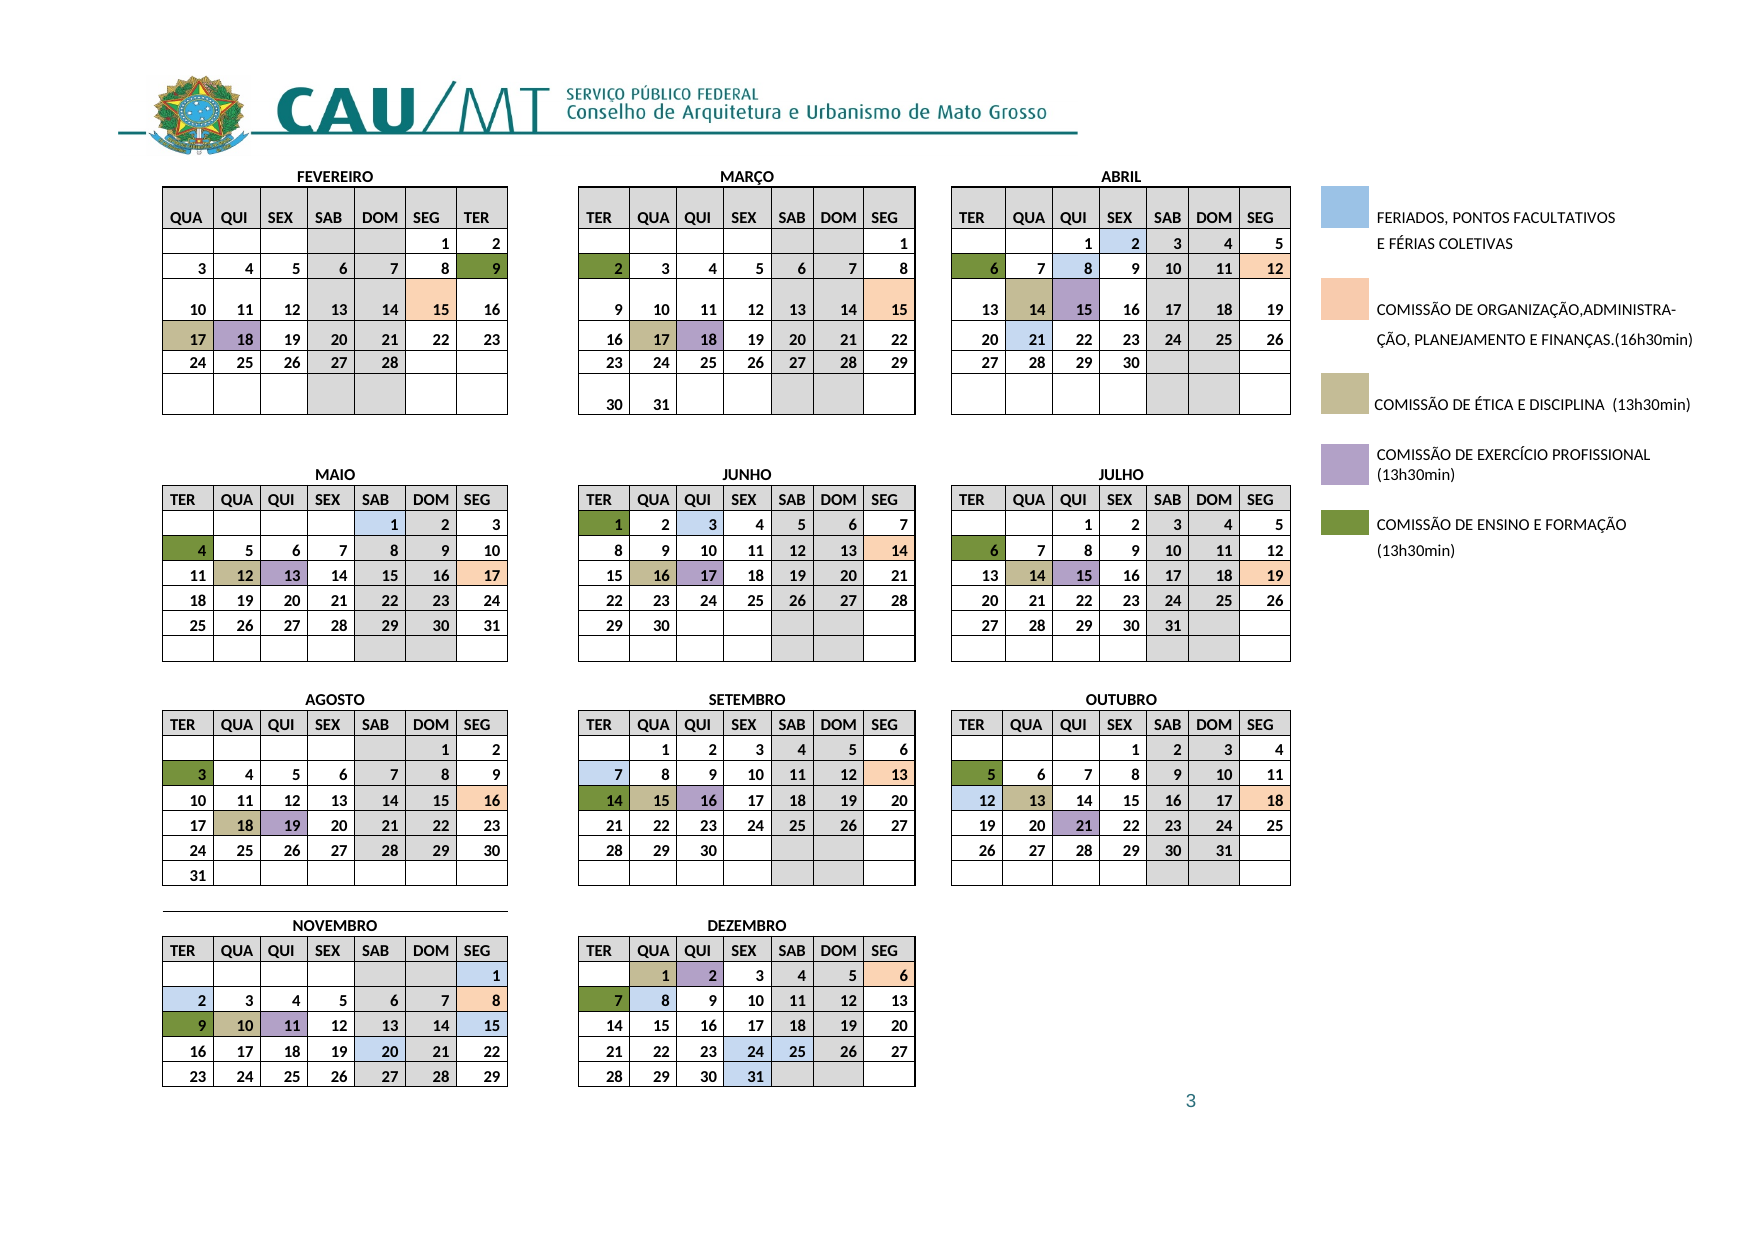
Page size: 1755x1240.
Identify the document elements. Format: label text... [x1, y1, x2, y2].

table_cell [308, 415, 354, 444]
table_cell 29 [406, 836, 456, 860]
table_cell [1053, 1036, 1099, 1061]
table_cell [952, 911, 1003, 936]
table_cell 1 [1100, 736, 1146, 760]
table_cell [1147, 911, 1189, 936]
table_cell [1240, 986, 1291, 1011]
table_cell [1291, 444, 1321, 485]
table_cell 30 [406, 611, 456, 635]
table_cell [1321, 320, 1369, 350]
table_cell 24 [1147, 321, 1188, 350]
table_cell SEX [724, 711, 771, 735]
table_cell [1713, 373, 1754, 414]
table_cell [1321, 911, 1369, 936]
table_cell 3 [214, 987, 260, 1011]
table_cell 21 [1006, 321, 1052, 350]
table_cell 18 [214, 811, 260, 835]
table_cell [864, 415, 915, 444]
table_cell 9 [677, 987, 723, 1011]
table_cell [916, 860, 951, 885]
table_cell [1100, 936, 1147, 961]
table_cell 22 [1053, 321, 1099, 350]
table_cell [163, 415, 213, 444]
table_cell 3 [677, 511, 723, 535]
table_cell 23 [163, 1062, 213, 1086]
table_cell 18 [724, 561, 771, 585]
table_cell [1369, 760, 1713, 785]
table_cell [1713, 350, 1754, 373]
table_cell 2 [457, 229, 507, 253]
table_cell [1291, 686, 1321, 710]
table_cell [1053, 415, 1099, 444]
table_cell 26 [814, 1037, 863, 1061]
table_cell [1713, 253, 1754, 278]
table_cell 23 [406, 586, 456, 610]
table_cell 19 [261, 811, 307, 835]
table_cell 19 [261, 321, 307, 350]
table_cell [1291, 278, 1321, 320]
table_cell 14 [406, 1012, 456, 1036]
table_cell DOM [1189, 486, 1239, 510]
table_cell 17 [724, 786, 771, 810]
table_cell [1189, 986, 1239, 1011]
table_header [1713, 163, 1754, 186]
table_cell 8 [406, 761, 456, 785]
table_cell [214, 636, 260, 661]
table_cell 7 [814, 254, 863, 278]
table_cell [864, 636, 914, 661]
table_cell 14 [355, 279, 405, 320]
table_cell [864, 374, 914, 414]
table_cell [1369, 986, 1713, 1011]
table_cell [456, 886, 507, 911]
table_cell 15 [355, 561, 405, 585]
table_cell 6 [1003, 761, 1052, 785]
table_cell 23 [677, 811, 723, 835]
table_cell [1291, 253, 1321, 278]
table_cell [864, 886, 915, 911]
table_cell 14 [1053, 786, 1099, 810]
table_cell [1713, 686, 1754, 710]
table_cell [1321, 885, 1369, 911]
table_cell [1189, 911, 1239, 936]
table_cell 13 [772, 279, 813, 320]
table_cell 4 [772, 962, 813, 986]
table_cell [952, 936, 1003, 961]
table_cell MAIO [163, 444, 507, 485]
table_cell [1240, 351, 1290, 373]
table_cell [1369, 686, 1713, 710]
table_cell [1003, 736, 1052, 760]
table_cell 11 [214, 279, 260, 320]
table_cell 25 [772, 1037, 813, 1061]
table_cell [1369, 936, 1713, 961]
table_cell 19 [1240, 279, 1290, 320]
table_cell [916, 485, 951, 510]
table_cell [1291, 961, 1321, 986]
table_cell [1291, 936, 1321, 961]
table_cell 6 [814, 511, 863, 535]
table_cell TER [952, 711, 1002, 735]
table_cell [916, 560, 951, 585]
table_cell 17 [1189, 786, 1239, 810]
table_cell TER [952, 188, 1005, 228]
table_cell [213, 415, 260, 444]
table_cell 29 [630, 1062, 676, 1086]
table_cell [1713, 510, 1754, 535]
table_cell [724, 415, 771, 444]
table_cell [1189, 1011, 1239, 1036]
table_cell [579, 861, 629, 885]
table_cell [355, 736, 405, 760]
table_cell [1321, 610, 1369, 635]
table_cell [1713, 635, 1754, 661]
table_cell [1291, 585, 1321, 610]
table_cell 13 [952, 561, 1005, 585]
table_cell [1053, 1061, 1099, 1086]
table_cell COMISSÃO DE EXERCÍCIO PROFISSIONAL (13h30min) [1369, 444, 1713, 485]
table_cell [1291, 535, 1321, 560]
table_cell [261, 636, 307, 661]
table_cell 2 [163, 987, 213, 1011]
table_cell 16 [163, 1037, 213, 1061]
table_cell 2 [406, 511, 456, 535]
table_cell [1321, 535, 1369, 560]
table_cell [771, 662, 813, 686]
table_cell [1713, 986, 1754, 1011]
table_cell [916, 785, 951, 810]
table_cell [724, 886, 771, 911]
table_cell 13 [864, 987, 914, 1011]
table_cell ÇÃO, PLANEJAMENTO E FINANÇAS.(16h30min) [1369, 320, 1713, 350]
table_cell 6 [952, 536, 1005, 560]
table_cell [1053, 1011, 1099, 1036]
table_cell [1321, 186, 1369, 228]
table_cell [508, 1036, 578, 1061]
table_cell [1189, 936, 1239, 961]
table_cell 22 [1053, 586, 1099, 610]
table_cell [1713, 710, 1754, 735]
table_cell SAB [1147, 188, 1188, 228]
table_cell [771, 886, 813, 911]
table_cell [916, 278, 951, 320]
table_cell 29 [1053, 351, 1099, 373]
table_cell 15 [630, 786, 676, 810]
table_cell [508, 911, 579, 936]
table_cell [813, 662, 864, 686]
table_cell [214, 374, 260, 414]
table_cell [1240, 662, 1291, 686]
table_cell 14 [579, 786, 629, 810]
table_cell [772, 374, 813, 414]
table_cell COMISSÃO DE ENSINO E FORMAÇÃO [1369, 510, 1713, 535]
table_cell 14 [814, 279, 863, 320]
table_cell 4 [1189, 229, 1239, 253]
table_cell [261, 374, 307, 414]
table_cell [916, 961, 952, 986]
table_cell SEG [864, 188, 914, 228]
table_cell [406, 636, 456, 661]
table_cell [814, 636, 863, 661]
table_cell [1189, 351, 1239, 373]
table_cell [915, 661, 952, 686]
table_cell 6 [261, 536, 307, 560]
table_cell 27 [952, 351, 1005, 373]
table_cell [1369, 1011, 1713, 1036]
table_cell 13 [308, 279, 354, 320]
table_cell QUI [214, 188, 260, 228]
table_cell 6 [952, 254, 1005, 278]
table_cell [1713, 1061, 1754, 1086]
table_cell [406, 662, 456, 686]
table_cell 21 [355, 321, 405, 350]
table_cell [1713, 560, 1754, 585]
table_cell [916, 186, 951, 228]
table_cell 27 [308, 836, 354, 860]
table_cell 6 [772, 254, 813, 278]
table_cell [214, 861, 260, 885]
table_cell [1713, 444, 1754, 485]
table_cell [1291, 785, 1321, 810]
table_cell [1291, 414, 1321, 444]
table_cell 22 [457, 1037, 507, 1061]
table_cell [1321, 760, 1369, 785]
table_cell [1291, 1036, 1321, 1061]
table_cell 12 [814, 987, 863, 1011]
table_cell [772, 861, 813, 885]
table_cell [916, 810, 951, 835]
table_cell QUA [214, 711, 260, 735]
table_cell [1147, 374, 1188, 414]
table_cell [630, 415, 677, 444]
table_cell 12 [952, 786, 1002, 810]
table_cell 22 [406, 321, 456, 350]
table_cell 30 [1100, 611, 1146, 635]
table_cell 6 [355, 987, 405, 1011]
table_cell [508, 186, 578, 228]
table_cell [355, 962, 405, 986]
table_cell 9 [457, 761, 507, 785]
table_cell 17 [214, 1037, 260, 1061]
table_cell QUI [677, 486, 723, 510]
table_cell [1291, 661, 1321, 686]
table_cell 3 [163, 761, 213, 785]
table_cell 21 [1053, 811, 1099, 835]
table_cell 27 [772, 351, 813, 373]
table_cell 10 [457, 536, 507, 560]
table_cell 11 [163, 561, 213, 585]
table_cell (13h30min) [1369, 535, 1713, 560]
table_cell [1369, 710, 1713, 735]
table_cell [213, 886, 260, 911]
table_cell [1713, 760, 1754, 785]
table_cell [214, 229, 260, 253]
table_cell [916, 610, 951, 635]
table_cell 19 [214, 586, 260, 610]
table_cell [1240, 861, 1290, 885]
table_cell [457, 374, 507, 414]
table_cell 20 [1003, 811, 1052, 835]
table_cell [916, 1036, 952, 1061]
table_cell [163, 662, 213, 686]
table_cell [1291, 228, 1321, 253]
table_cell [1053, 861, 1099, 885]
table_cell 28 [308, 611, 354, 635]
table_cell [1291, 885, 1321, 911]
table_cell [508, 885, 579, 911]
table_cell 26 [214, 611, 260, 635]
table_cell [1321, 1061, 1369, 1086]
table_cell 19 [772, 561, 813, 585]
table_cell 9 [406, 536, 456, 560]
table_cell SETEMBRO [579, 686, 915, 710]
table_cell 27 [952, 611, 1005, 635]
table_cell [163, 511, 213, 535]
table_cell [1321, 986, 1369, 1011]
table_cell 7 [1006, 254, 1052, 278]
table_cell 22 [579, 586, 629, 610]
table_cell DOM [814, 486, 863, 510]
table_cell [1321, 686, 1369, 710]
table_cell 16 [457, 279, 507, 320]
table_cell [1100, 636, 1146, 661]
table_cell [508, 936, 578, 961]
table_cell 4 [163, 536, 213, 560]
table_cell QUI [1053, 188, 1099, 228]
table_cell [1713, 535, 1754, 560]
table_cell 30 [579, 374, 629, 414]
table_cell 24 [163, 351, 213, 373]
table_cell 2 [457, 736, 507, 760]
table_cell [1321, 510, 1369, 535]
table_cell SEG [864, 711, 914, 735]
table_cell [1240, 1036, 1291, 1061]
table_cell 31 [163, 861, 213, 885]
table_cell 14 [308, 561, 354, 585]
table_cell QUA [630, 711, 676, 735]
table_cell [355, 636, 405, 661]
table_cell [952, 736, 1002, 760]
table_cell 4 [772, 736, 813, 760]
table_cell 3 [163, 254, 213, 278]
table_cell [1291, 510, 1321, 535]
table_cell [916, 635, 951, 661]
table_cell [260, 662, 307, 686]
table_cell [1369, 835, 1713, 860]
table_cell [508, 585, 578, 610]
table_cell [308, 886, 354, 911]
table_cell [677, 886, 724, 911]
table_cell [1321, 585, 1369, 610]
table_cell [406, 962, 456, 986]
table_cell SAB [772, 937, 813, 961]
table_cell [772, 636, 813, 661]
table_cell 7 [308, 536, 354, 560]
table_cell 12 [772, 536, 813, 560]
table_cell [1369, 485, 1713, 510]
table_cell 12 [308, 1012, 354, 1036]
table_cell 20 [772, 321, 813, 350]
table_cell [1147, 636, 1188, 661]
table_cell [1053, 986, 1099, 1011]
table_cell 25 [1189, 321, 1239, 350]
table_cell COMISSÃO DE ORGANIZAÇÃO,ADMINISTRA- [1369, 278, 1713, 320]
table_cell [1053, 736, 1099, 760]
table_cell 9 [163, 1012, 213, 1036]
table_cell 28 [814, 351, 863, 373]
table_cell 10 [724, 987, 771, 1011]
table_cell [1713, 961, 1754, 986]
table_cell 22 [630, 1037, 676, 1061]
table_cell 24 [457, 586, 507, 610]
table_cell QUA [630, 937, 676, 961]
table_cell [1713, 1036, 1754, 1061]
table_cell 5 [1240, 229, 1290, 253]
table_cell [579, 229, 629, 253]
table_cell SAB [355, 937, 405, 961]
table_cell SAB [1147, 486, 1188, 510]
table_cell 26 [308, 1062, 354, 1086]
table_cell [1147, 1036, 1189, 1061]
table_cell [508, 510, 578, 535]
table_cell [508, 686, 579, 710]
table_cell [1713, 785, 1754, 810]
table_cell [1005, 415, 1052, 444]
table_cell [508, 1011, 578, 1036]
table_cell [308, 636, 354, 661]
table_cell [308, 511, 354, 535]
table_cell TER [952, 486, 1005, 510]
table_cell [1240, 886, 1291, 911]
table_cell [406, 886, 456, 911]
table_cell 18 [261, 1037, 307, 1061]
table_cell [163, 736, 213, 760]
table_cell [916, 835, 951, 860]
table_cell DOM [814, 937, 863, 961]
table_cell TER [579, 711, 629, 735]
table_cell [630, 662, 677, 686]
table_cell 21 [864, 561, 914, 585]
table_cell 17 [1147, 279, 1188, 320]
table_cell [1189, 961, 1239, 986]
table_cell [579, 886, 630, 911]
table_cell [457, 636, 507, 661]
table_cell [163, 636, 213, 661]
table_cell [952, 986, 1003, 1011]
table_cell 8 [864, 254, 914, 278]
table_header FEVEREIRO [163, 163, 507, 186]
table_cell [677, 611, 723, 635]
table_header [915, 163, 952, 186]
table_header MARÇO [579, 163, 915, 186]
table_cell [952, 861, 1002, 885]
table_cell [1053, 636, 1099, 661]
table_cell [1100, 986, 1147, 1011]
table_cell 1 [1053, 511, 1099, 535]
table_cell 19 [814, 1012, 863, 1036]
table_cell [406, 861, 456, 885]
table_cell [916, 735, 951, 760]
table_cell [1321, 414, 1369, 444]
table_cell DEZEMBRO [579, 911, 915, 936]
table_header ABRIL [952, 163, 1291, 186]
table_cell 27 [355, 1062, 405, 1086]
table_cell [1291, 485, 1321, 510]
table_cell 15 [1053, 279, 1099, 320]
table_cell [1713, 835, 1754, 860]
table_cell [1291, 710, 1321, 735]
table_cell 23 [1100, 586, 1146, 610]
table_cell 3 [724, 962, 771, 986]
table_cell DOM [406, 711, 456, 735]
table_cell 21 [406, 1037, 456, 1061]
table_cell [1100, 1011, 1147, 1036]
table_cell 16 [1100, 279, 1146, 320]
table_cell [1291, 760, 1321, 785]
table_cell [864, 662, 915, 686]
table_cell 26 [1240, 586, 1290, 610]
table_cell SAB [355, 486, 405, 510]
table_cell 11 [772, 761, 813, 785]
table_cell [1100, 374, 1146, 414]
table_cell QUI [1053, 486, 1099, 510]
table_cell [952, 662, 1005, 686]
table_cell 20 [308, 811, 354, 835]
table_cell QUI [677, 188, 723, 228]
table_cell 17 [163, 321, 213, 350]
table_cell 9 [1100, 536, 1146, 560]
table_cell [724, 662, 771, 686]
table_cell [1713, 661, 1754, 686]
table_cell 2 [579, 254, 629, 278]
table_cell DOM [814, 188, 863, 228]
table_cell TER [579, 188, 629, 228]
table_cell 7 [864, 511, 914, 535]
table_cell [1240, 636, 1290, 661]
table_cell SEG [864, 937, 914, 961]
table_cell 16 [457, 786, 507, 810]
table_cell 23 [630, 586, 676, 610]
table_cell 5 [308, 987, 354, 1011]
table_cell [1713, 585, 1754, 610]
table_cell [1369, 1061, 1713, 1086]
table_cell 8 [630, 987, 676, 1011]
table_cell [915, 885, 952, 911]
table_cell [1369, 1036, 1713, 1061]
table_cell [1189, 374, 1239, 414]
table_cell 8 [1053, 536, 1099, 560]
table_cell QUI [1053, 711, 1099, 735]
table_cell [1291, 186, 1321, 228]
table_cell 18 [772, 786, 813, 810]
table_cell [1240, 911, 1291, 936]
table_cell [1291, 350, 1321, 373]
table_cell 9 [677, 761, 723, 785]
table_cell 27 [308, 351, 354, 373]
table_cell [355, 415, 406, 444]
table_cell SEX [308, 486, 354, 510]
table_cell [1369, 585, 1713, 610]
table_cell [1713, 936, 1754, 961]
table_cell 5 [214, 536, 260, 560]
table_cell 1 [1053, 229, 1099, 253]
table_cell 5 [952, 761, 1002, 785]
table_cell [457, 861, 507, 885]
table_cell [1003, 1061, 1052, 1086]
table_cell 9 [1100, 254, 1146, 278]
table_cell 21 [579, 811, 629, 835]
table_cell 30 [1100, 351, 1146, 373]
table_cell [1291, 320, 1321, 350]
table_cell [952, 511, 1005, 535]
table_cell 9 [457, 254, 507, 278]
table_cell 17 [163, 811, 213, 835]
table_cell [1053, 374, 1099, 414]
table_cell [163, 962, 213, 986]
table_cell QUA [163, 188, 213, 228]
table_cell [724, 229, 771, 253]
table_cell [1100, 1061, 1147, 1086]
table_cell 23 [1147, 811, 1188, 835]
table_cell [308, 861, 354, 885]
table_cell 22 [630, 811, 676, 835]
table_cell [1240, 836, 1290, 860]
table_cell 17 [724, 1012, 771, 1036]
table_cell [1003, 936, 1052, 961]
table_cell 16 [677, 786, 723, 810]
table_cell 7 [355, 254, 405, 278]
table_cell SEX [261, 188, 307, 228]
table_cell [677, 861, 723, 885]
table_cell [308, 229, 354, 253]
table_cell [1240, 611, 1290, 635]
table_cell 2 [630, 511, 676, 535]
table_cell 14 [579, 1012, 629, 1036]
table_cell [1369, 414, 1713, 444]
table_cell [308, 962, 354, 986]
table_cell [1240, 374, 1290, 414]
table_cell [261, 736, 307, 760]
table_cell 11 [1240, 761, 1290, 785]
table_cell [1369, 735, 1713, 760]
table_cell [1189, 886, 1239, 911]
table_cell SEG [864, 486, 914, 510]
table_cell 5 [814, 962, 863, 986]
table_cell [1321, 810, 1369, 835]
table_cell [1005, 662, 1052, 686]
table_cell 1 [406, 736, 456, 760]
table_cell [1321, 785, 1369, 810]
table_cell SEX [308, 711, 354, 735]
table_cell 24 [163, 836, 213, 860]
table_cell 14 [864, 536, 914, 560]
table_cell 17 [630, 321, 676, 350]
table_cell [1713, 186, 1754, 228]
table_cell SAB [772, 711, 813, 735]
table_cell [457, 351, 507, 373]
table_cell [261, 229, 307, 253]
table_cell 1 [406, 229, 456, 253]
table_cell 22 [406, 811, 456, 835]
table_cell 3 [1147, 511, 1188, 535]
table_cell 13 [952, 279, 1005, 320]
table_cell 28 [1006, 351, 1052, 373]
table_cell [456, 662, 507, 686]
table_cell 18 [1189, 561, 1239, 585]
table_cell [261, 511, 307, 535]
table_cell [1713, 414, 1754, 444]
table_cell [1369, 253, 1713, 278]
table_cell [508, 414, 579, 444]
table_cell 26 [952, 836, 1002, 860]
table_cell 6 [308, 254, 354, 278]
table_cell QUI [677, 937, 723, 961]
table_cell [1053, 662, 1099, 686]
table_cell 1 [630, 962, 676, 986]
table_cell [579, 415, 630, 444]
table_cell 24 [630, 351, 676, 373]
table_cell QUA [630, 188, 676, 228]
table_cell QUA [1006, 188, 1052, 228]
table_cell [1006, 511, 1052, 535]
table_cell [952, 886, 1003, 911]
table_cell [916, 710, 951, 735]
table_cell [1369, 885, 1713, 911]
table_cell [1713, 278, 1754, 320]
table_cell 2 [677, 962, 723, 986]
table_cell 4 [214, 761, 260, 785]
table_cell [916, 585, 951, 610]
table_cell 30 [677, 836, 723, 860]
table_cell SEG [457, 937, 507, 961]
table_cell [508, 785, 578, 810]
table_cell [508, 860, 578, 885]
table_cell 26 [261, 836, 307, 860]
table_header [1369, 163, 1713, 186]
table_cell 19 [952, 811, 1002, 835]
table_cell 28 [1053, 836, 1099, 860]
table_cell 19 [1240, 561, 1290, 585]
table_cell 5 [261, 254, 307, 278]
table_cell [508, 373, 578, 414]
table_cell [1713, 320, 1754, 350]
table_cell [1291, 610, 1321, 635]
table_cell TER [163, 486, 213, 510]
table_cell [1147, 662, 1189, 686]
table_cell 16 [406, 561, 456, 585]
table_cell 29 [630, 836, 676, 860]
table_cell [916, 986, 952, 1011]
table_cell SEG [457, 711, 507, 735]
table_cell [1291, 986, 1321, 1011]
table_cell [1291, 860, 1321, 885]
table_cell 25 [1240, 811, 1290, 835]
table_cell [1321, 1036, 1369, 1061]
table_cell [915, 686, 952, 710]
table_cell 13 [261, 561, 307, 585]
table_cell 12 [214, 561, 260, 585]
table_cell 8 [1100, 761, 1146, 785]
table_cell 8 [355, 536, 405, 560]
table_cell [1321, 860, 1369, 885]
table_cell [1321, 373, 1369, 414]
table_cell 4 [1240, 736, 1290, 760]
table_cell [1321, 253, 1369, 278]
table_cell JUNHO [579, 444, 915, 485]
table_cell 6 [864, 962, 914, 986]
table_cell [508, 661, 579, 686]
table_cell 24 [1189, 811, 1239, 835]
table_cell 16 [1147, 786, 1188, 810]
table_cell [1713, 860, 1754, 885]
table_cell [1189, 415, 1239, 444]
table_cell 1 [579, 511, 629, 535]
table_cell [508, 560, 578, 585]
table_cell [1189, 861, 1239, 885]
table_cell 15 [630, 1012, 676, 1036]
table_cell 10 [677, 536, 723, 560]
table_cell [1003, 1011, 1052, 1036]
table_cell 21 [579, 1037, 629, 1061]
table_cell [1369, 961, 1713, 986]
table_cell 6 [308, 761, 354, 785]
table_cell [1006, 636, 1052, 661]
table_cell [1100, 415, 1147, 444]
table_cell [814, 1062, 863, 1086]
table_cell [772, 611, 813, 635]
table_cell [508, 320, 578, 350]
table_cell 28 [406, 1062, 456, 1086]
table_cell 28 [355, 836, 405, 860]
table_cell [1291, 911, 1321, 936]
table_cell 29 [1053, 611, 1099, 635]
table_cell 28 [579, 1062, 629, 1086]
table_cell [864, 861, 914, 885]
table_cell [355, 374, 405, 414]
table_cell OUTUBRO [952, 686, 1291, 710]
table_cell [916, 350, 951, 373]
table_cell 20 [952, 586, 1005, 610]
table_cell NOVEMBRO [163, 912, 507, 936]
table_cell [952, 1011, 1003, 1036]
table_cell 14 [1006, 279, 1052, 320]
table_cell [261, 962, 307, 986]
table_cell 9 [1147, 761, 1188, 785]
table_cell 10 [214, 1012, 260, 1036]
table_cell 20 [814, 561, 863, 585]
table_cell [1003, 961, 1052, 986]
table_cell 13 [814, 536, 863, 560]
table_cell [677, 229, 723, 253]
table_cell 9 [579, 279, 629, 320]
table_cell 20 [952, 321, 1005, 350]
table_cell 25 [214, 351, 260, 373]
table_header [1291, 163, 1321, 186]
table_cell [916, 228, 951, 253]
table_cell FERIADOS, PONTOS FACULTATIVOS [1369, 186, 1713, 228]
table_cell [630, 861, 676, 885]
table_cell DOM [1189, 188, 1239, 228]
table_cell 18 [677, 321, 723, 350]
table_cell 10 [1147, 536, 1188, 560]
table_cell 15 [864, 279, 914, 320]
table_cell TER [457, 188, 507, 228]
table_cell 6 [864, 736, 914, 760]
table_cell 2 [1100, 511, 1146, 535]
table_cell [630, 229, 676, 253]
table_cell 20 [864, 1012, 914, 1036]
table_cell [1321, 485, 1369, 510]
table_cell 16 [579, 321, 629, 350]
table_cell QUI [677, 711, 723, 735]
table_cell [1321, 1011, 1369, 1036]
table_cell [915, 911, 952, 936]
table_cell [952, 229, 1005, 253]
table_cell [1100, 886, 1147, 911]
table_cell 11 [1189, 254, 1239, 278]
table_cell QUI [261, 711, 307, 735]
table_cell 10 [163, 279, 213, 320]
table_cell QUI [261, 937, 307, 961]
table_cell [1147, 1061, 1189, 1086]
table_cell [1369, 911, 1713, 936]
table_cell 16 [677, 1012, 723, 1036]
table_cell [630, 636, 676, 661]
table_cell [260, 886, 307, 911]
table_cell [952, 1036, 1003, 1061]
table_cell 12 [724, 279, 771, 320]
table_cell 1 [457, 962, 507, 986]
table_cell [1369, 860, 1713, 885]
table_cell 3 [1189, 736, 1239, 760]
table_cell QUI [261, 486, 307, 510]
table_cell [1713, 810, 1754, 835]
table_cell [1369, 661, 1713, 686]
table_cell [1147, 861, 1188, 885]
table_cell 19 [724, 321, 771, 350]
table_cell [677, 374, 723, 414]
table_cell [916, 510, 951, 535]
table_cell 18 [1240, 786, 1290, 810]
table_cell 13 [1003, 786, 1052, 810]
table_cell 10 [724, 761, 771, 785]
table_cell [1713, 911, 1754, 936]
table_cell [260, 415, 307, 444]
table_cell 4 [214, 254, 260, 278]
table_cell JULHO [952, 444, 1291, 485]
table_header [508, 163, 579, 186]
table_cell 12 [261, 279, 307, 320]
table_cell [1053, 911, 1099, 936]
table_cell SAB [1147, 711, 1188, 735]
table_cell [1003, 986, 1052, 1011]
table_cell 20 [864, 786, 914, 810]
table_cell [952, 1061, 1003, 1086]
table_cell [916, 373, 951, 414]
table_cell DOM [355, 188, 405, 228]
table_cell 16 [630, 561, 676, 585]
table_cell [1147, 886, 1189, 911]
table_cell [772, 836, 813, 860]
table_cell [1713, 735, 1754, 760]
table_cell [1006, 229, 1052, 253]
table_cell SEX [724, 486, 771, 510]
table_cell [1240, 961, 1291, 986]
table_cell [1100, 861, 1146, 885]
table_cell [1321, 835, 1369, 860]
table_cell [508, 810, 578, 835]
table_cell [952, 415, 1005, 444]
table_cell [1006, 374, 1052, 414]
table_cell [814, 229, 863, 253]
table_cell 18 [214, 321, 260, 350]
table_cell 13 [355, 1012, 405, 1036]
table_cell [163, 374, 213, 414]
table_cell [1147, 1011, 1189, 1036]
table_cell 29 [457, 1062, 507, 1086]
table_cell 1 [864, 229, 914, 253]
table_cell [677, 636, 723, 661]
table_cell 14 [1006, 561, 1052, 585]
table_cell 9 [630, 536, 676, 560]
table_cell [1713, 485, 1754, 510]
table_cell 25 [1189, 586, 1239, 610]
table_cell 20 [355, 1037, 405, 1061]
table_cell 20 [261, 586, 307, 610]
table_cell [1053, 886, 1099, 911]
table_cell [1291, 373, 1321, 414]
table_cell [213, 662, 260, 686]
table_cell [214, 511, 260, 535]
table_cell SAB [772, 188, 813, 228]
table_cell 15 [457, 1012, 507, 1036]
table_cell 15 [1053, 561, 1099, 585]
table_cell 5 [1240, 511, 1290, 535]
table_cell [1189, 611, 1239, 635]
table_cell [1291, 1011, 1321, 1036]
table_cell [579, 662, 630, 686]
table_cell [579, 736, 629, 760]
table_cell 23 [1100, 321, 1146, 350]
table_cell [508, 635, 578, 661]
table_cell [916, 1061, 952, 1086]
table_cell 28 [1006, 611, 1052, 635]
table_cell [355, 662, 406, 686]
table_cell SAB [355, 711, 405, 735]
table_cell [355, 861, 405, 885]
table_cell [308, 662, 354, 686]
table_cell [1321, 710, 1369, 735]
table_cell [508, 735, 578, 760]
table_cell TER [163, 711, 213, 735]
table_cell 3 [724, 736, 771, 760]
table_cell [916, 320, 951, 350]
table_cell [1369, 635, 1713, 661]
table_cell DOM [406, 937, 456, 961]
table_cell [508, 610, 578, 635]
table_cell 27 [1003, 836, 1052, 860]
table_cell 3 [1147, 229, 1188, 253]
table_cell [1713, 1011, 1754, 1036]
table_cell SEX [1100, 711, 1146, 735]
table_cell 21 [308, 586, 354, 610]
table_cell 29 [864, 351, 914, 373]
table_cell 31 [1147, 611, 1188, 635]
table_cell [1369, 610, 1713, 635]
table_cell 23 [677, 1037, 723, 1061]
table_cell [677, 662, 724, 686]
table_cell [1100, 911, 1147, 936]
table_cell [1321, 635, 1369, 661]
table_cell [1369, 785, 1713, 810]
table_cell [456, 415, 507, 444]
table_cell 25 [677, 351, 723, 373]
table_cell [916, 1011, 952, 1036]
table_cell [813, 886, 864, 911]
table_cell 31 [457, 611, 507, 635]
table_cell 28 [579, 836, 629, 860]
table_cell [864, 1062, 914, 1086]
table_cell 12 [814, 761, 863, 785]
table_cell [864, 836, 914, 860]
table_cell 23 [457, 811, 507, 835]
table_cell 24 [724, 811, 771, 835]
table_cell 10 [1147, 254, 1188, 278]
table_cell [406, 374, 456, 414]
table_cell 25 [772, 811, 813, 835]
table_cell QUA [1006, 486, 1052, 510]
table_cell [724, 636, 771, 661]
table_cell [261, 861, 307, 885]
table_cell [406, 351, 456, 373]
table_cell 10 [163, 786, 213, 810]
table_cell [355, 886, 406, 911]
table_cell [1240, 1011, 1291, 1036]
table_cell 15 [579, 561, 629, 585]
table_cell [1321, 735, 1369, 760]
table_cell [1321, 661, 1369, 686]
table_cell 12 [1240, 536, 1290, 560]
table_cell 10 [630, 279, 676, 320]
table_cell [1147, 415, 1189, 444]
table_cell [1369, 560, 1713, 585]
table_cell [1189, 636, 1239, 661]
table_cell [814, 861, 863, 885]
table_cell 26 [772, 586, 813, 610]
table_cell [508, 986, 578, 1011]
table_cell [814, 836, 863, 860]
table_cell [1291, 635, 1321, 661]
table_cell [1100, 662, 1147, 686]
table_cell 12 [261, 786, 307, 810]
table_cell 2 [1100, 229, 1146, 253]
table_cell [916, 936, 952, 961]
table_cell 30 [1147, 836, 1188, 860]
table_cell 5 [772, 511, 813, 535]
table_cell 19 [308, 1037, 354, 1061]
table_cell [1053, 936, 1099, 961]
table_cell TER [579, 486, 629, 510]
table_cell [630, 886, 677, 911]
table_cell [508, 350, 578, 373]
table_cell [1189, 662, 1239, 686]
table_cell [579, 962, 629, 986]
table_cell [1369, 350, 1713, 373]
table_cell AGOSTO [163, 686, 507, 710]
table_cell [1053, 961, 1099, 986]
table_cell [508, 228, 578, 253]
table_cell [864, 611, 914, 635]
table_cell 7 [579, 761, 629, 785]
table_cell SEG [1240, 711, 1290, 735]
table_cell 11 [1189, 536, 1239, 560]
table_cell 1 [630, 736, 676, 760]
table_cell [1240, 1061, 1291, 1086]
table_cell [772, 229, 813, 253]
table_cell SEG [1240, 486, 1290, 510]
table_cell 2 [677, 736, 723, 760]
table_cell 31 [724, 1062, 771, 1086]
table_cell 29 [1100, 836, 1146, 860]
table_cell [1321, 228, 1369, 253]
table_cell [1240, 415, 1291, 444]
table_cell [1713, 228, 1754, 253]
table_cell 17 [677, 561, 723, 585]
table_cell SAB [308, 188, 354, 228]
table_cell [916, 760, 951, 785]
table_cell [952, 374, 1005, 414]
table_cell [724, 861, 771, 885]
table_cell [771, 415, 813, 444]
table_cell 27 [864, 811, 914, 835]
table_cell 5 [724, 254, 771, 278]
table_cell SEG [406, 188, 456, 228]
table_cell [308, 374, 354, 414]
table_cell 2 [1147, 736, 1188, 760]
table_cell [1003, 911, 1052, 936]
table_cell [1189, 1036, 1239, 1061]
table_cell [508, 278, 578, 320]
table_cell 26 [261, 351, 307, 373]
table_cell 1 [355, 511, 405, 535]
table_cell [1321, 560, 1369, 585]
table_cell [724, 374, 771, 414]
table_cell 3 [457, 511, 507, 535]
table_cell [1100, 961, 1147, 986]
table_cell 4 [724, 511, 771, 535]
table_cell 7 [406, 987, 456, 1011]
table_cell [916, 253, 951, 278]
table_cell 26 [1240, 321, 1290, 350]
table_cell [355, 229, 405, 253]
table_cell 7 [1006, 536, 1052, 560]
table_cell SEX [1100, 486, 1146, 510]
table_cell 8 [579, 536, 629, 560]
table_cell 8 [457, 987, 507, 1011]
table_cell [1291, 1061, 1321, 1086]
table_cell DOM [406, 486, 456, 510]
table_cell 28 [864, 586, 914, 610]
table_cell 24 [677, 586, 723, 610]
table_cell [214, 962, 260, 986]
table_cell [1100, 1036, 1147, 1061]
table_cell 21 [355, 811, 405, 835]
table_cell 29 [579, 611, 629, 635]
table_cell COMISSÃO DE ÉTICA E DISCIPLINA (13h30min) [1369, 373, 1713, 414]
table_cell [1713, 610, 1754, 635]
table_cell E FÉRIAS COLETIVAS [1369, 228, 1713, 253]
table_cell [1240, 936, 1291, 961]
table_cell [952, 636, 1005, 661]
table_cell [508, 444, 579, 485]
table_cell 8 [1053, 254, 1099, 278]
table_cell 17 [1147, 561, 1188, 585]
table_cell SEG [457, 486, 507, 510]
table_cell 25 [724, 586, 771, 610]
table_cell 14 [355, 786, 405, 810]
table_cell [724, 611, 771, 635]
table_cell [508, 535, 578, 560]
table_cell 15 [406, 786, 456, 810]
table_cell [1321, 936, 1369, 961]
table_cell [508, 961, 578, 986]
table_cell [579, 636, 629, 661]
table_cell 19 [814, 786, 863, 810]
table_cell 3 [630, 254, 676, 278]
table_cell 18 [772, 1012, 813, 1036]
table_cell TER [163, 937, 213, 961]
table_cell 15 [406, 279, 456, 320]
table_cell [1291, 810, 1321, 835]
table_cell DOM [814, 711, 863, 735]
table_cell TER [579, 937, 629, 961]
table_cell SEX [308, 937, 354, 961]
table_cell SEX [724, 937, 771, 961]
table_cell 8 [630, 761, 676, 785]
table_cell QUA [214, 486, 260, 510]
table_cell [1291, 735, 1321, 760]
table_cell [772, 1062, 813, 1086]
table_cell 15 [1100, 786, 1146, 810]
table_cell 16 [1100, 561, 1146, 585]
table_cell [214, 736, 260, 760]
table_cell [814, 611, 863, 635]
table_cell 22 [355, 586, 405, 610]
table_cell SEG [1240, 188, 1290, 228]
table_cell [677, 415, 724, 444]
table_cell 10 [1189, 761, 1239, 785]
table_cell 31 [630, 374, 676, 414]
table_cell [813, 415, 864, 444]
table_cell [1147, 351, 1188, 373]
table_cell SAB [772, 486, 813, 510]
table_cell 7 [355, 761, 405, 785]
table_cell QUA [630, 486, 676, 510]
table_cell [724, 836, 771, 860]
table_cell [915, 444, 952, 485]
table_cell 11 [261, 1012, 307, 1036]
table_cell 13 [864, 761, 914, 785]
table_cell [508, 710, 578, 735]
table_cell [1713, 885, 1754, 911]
table_cell 26 [814, 811, 863, 835]
table_cell 11 [677, 279, 723, 320]
table_cell [915, 414, 952, 444]
table_cell 7 [579, 987, 629, 1011]
table_cell [1321, 278, 1369, 320]
table_cell [1189, 1061, 1239, 1086]
table_cell [1003, 1036, 1052, 1061]
table_cell SEX [1100, 188, 1146, 228]
table_cell QUA [214, 937, 260, 961]
table_cell 21 [1006, 586, 1052, 610]
table_cell [1003, 886, 1052, 911]
table_cell 18 [163, 586, 213, 610]
table_cell [1369, 810, 1713, 835]
table_cell [1147, 961, 1189, 986]
table_cell 27 [814, 586, 863, 610]
table_cell 23 [457, 321, 507, 350]
table_cell 24 [214, 1062, 260, 1086]
table_cell 23 [579, 351, 629, 373]
table_cell 17 [457, 561, 507, 585]
table_cell 31 [1189, 836, 1239, 860]
table_cell 30 [677, 1062, 723, 1086]
table_cell 4 [261, 987, 307, 1011]
table_cell 30 [457, 836, 507, 860]
table_cell [952, 961, 1003, 986]
table_cell 11 [214, 786, 260, 810]
table_cell [1147, 936, 1189, 961]
table_cell [814, 374, 863, 414]
table_cell [163, 229, 213, 253]
table_cell [916, 535, 951, 560]
table_cell 5 [814, 736, 863, 760]
table_cell 24 [1147, 586, 1188, 610]
table_cell [508, 760, 578, 785]
table_cell 22 [1100, 811, 1146, 835]
table_cell 8 [406, 254, 456, 278]
table_cell 5 [261, 761, 307, 785]
table_cell [508, 485, 578, 510]
table_cell 24 [724, 1037, 771, 1061]
table_cell QUA [1003, 711, 1052, 735]
table_cell 25 [214, 836, 260, 860]
table_cell 27 [261, 611, 307, 635]
table_cell 25 [163, 611, 213, 635]
table_cell 29 [355, 611, 405, 635]
table_cell 7 [1053, 761, 1099, 785]
table_cell [1291, 835, 1321, 860]
table_cell [1291, 560, 1321, 585]
table_cell DOM [1189, 711, 1239, 735]
table_cell [1321, 444, 1369, 485]
table_cell 11 [772, 987, 813, 1011]
table_cell [1321, 961, 1369, 986]
table_cell 25 [261, 1062, 307, 1086]
table_cell 18 [1189, 279, 1239, 320]
table_cell SEX [724, 188, 771, 228]
table_cell 27 [864, 1037, 914, 1061]
table_cell [508, 253, 578, 278]
table_cell [163, 886, 213, 911]
table_cell [308, 736, 354, 760]
table_cell 26 [724, 351, 771, 373]
table_header [1321, 163, 1369, 186]
table_cell 21 [814, 321, 863, 350]
table_cell [508, 1061, 578, 1086]
table_cell 11 [724, 536, 771, 560]
table_cell 30 [630, 611, 676, 635]
table_cell 20 [308, 321, 354, 350]
table_cell [406, 415, 456, 444]
table_cell 12 [1240, 254, 1290, 278]
table_cell 13 [308, 786, 354, 810]
table_cell [1003, 861, 1052, 885]
table_cell [508, 835, 578, 860]
table_cell [1321, 350, 1369, 373]
table_cell 22 [864, 321, 914, 350]
table_cell 4 [1189, 511, 1239, 535]
table_cell 4 [677, 254, 723, 278]
table_cell 28 [355, 351, 405, 373]
table_cell [1147, 986, 1189, 1011]
